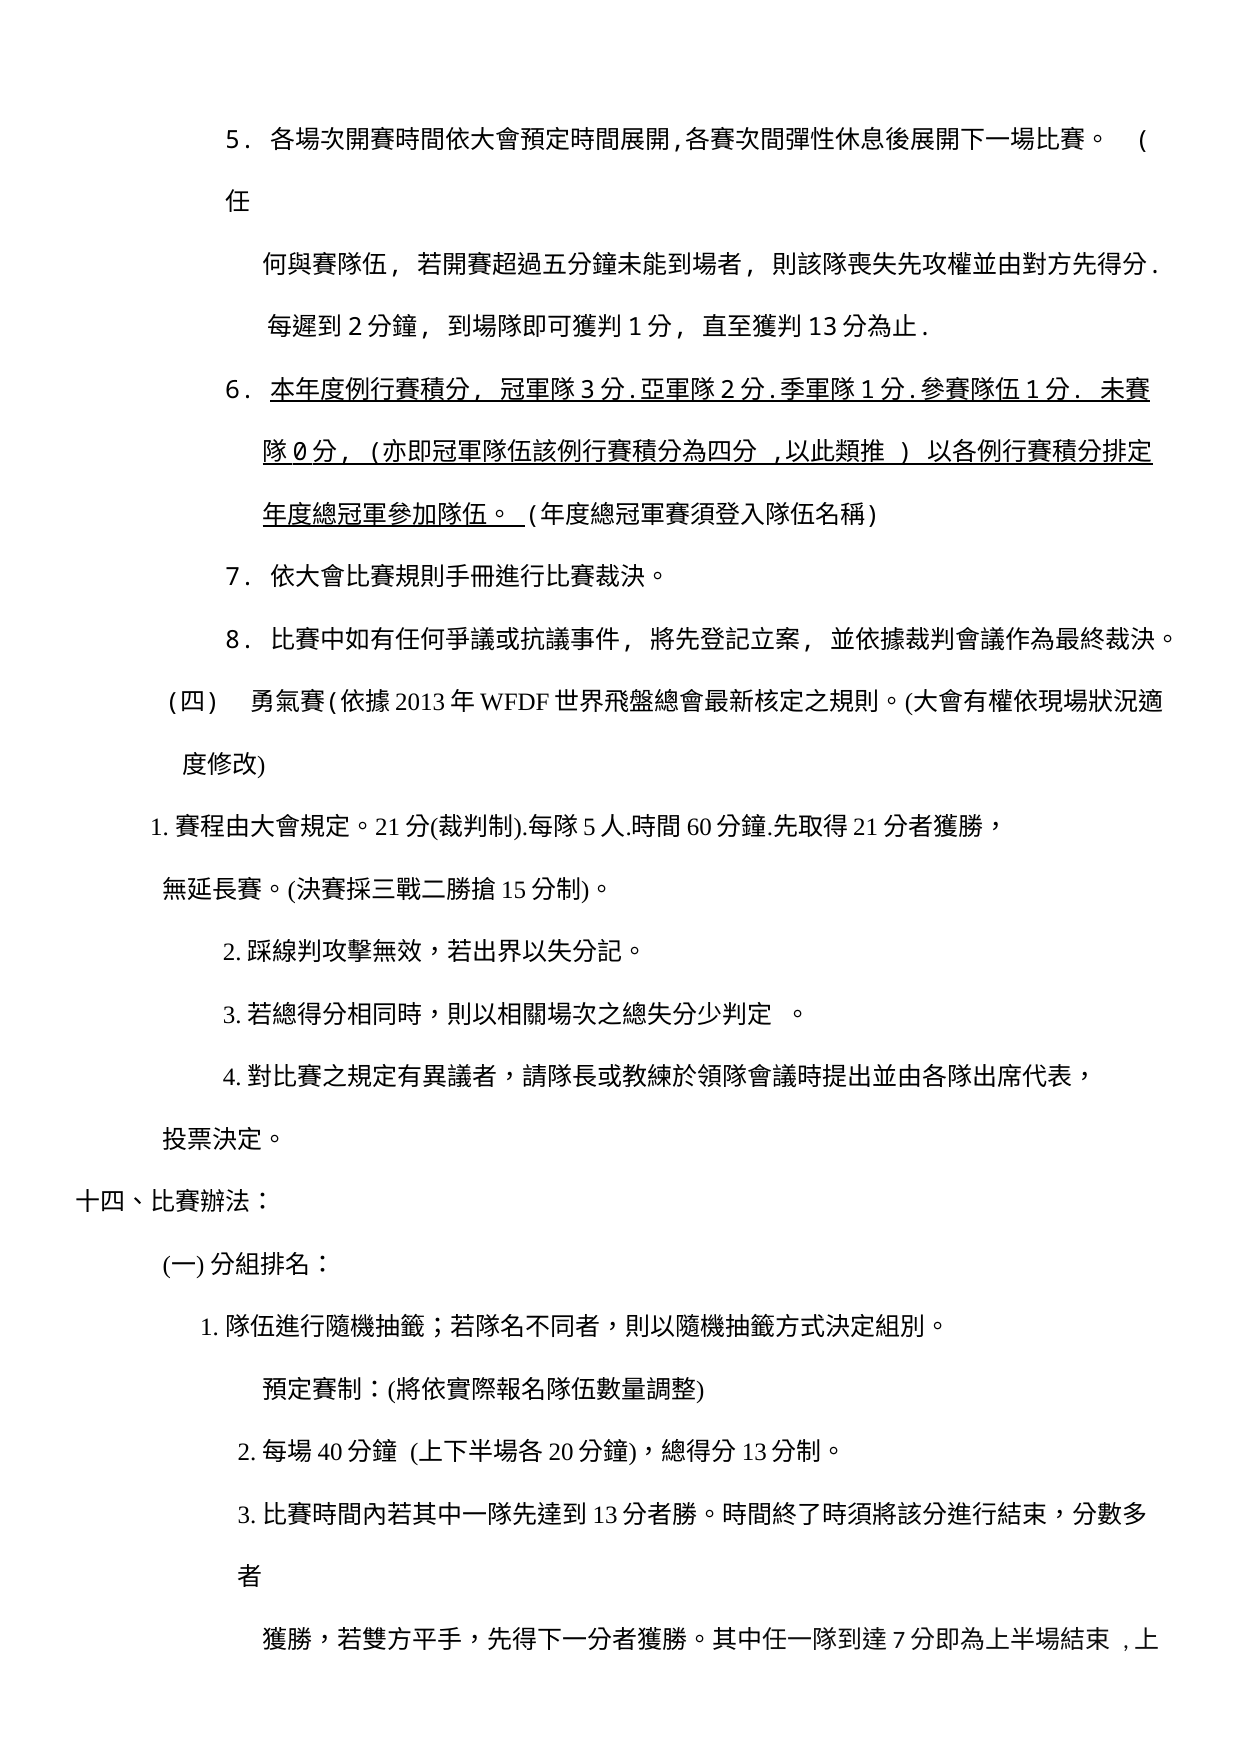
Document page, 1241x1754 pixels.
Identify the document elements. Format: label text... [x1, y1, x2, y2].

text 2. 踩線判攻擊無效，若出界以失分記。 [223, 908, 1165, 971]
text 3. 若總得分相同時，則以相關場次之總失分少判定 。 [223, 971, 1165, 1033]
text 8. 比賽中如有任何爭議或抗議事件, 將先登記立案, 並依據裁判會議作為最終裁決。 (四) 勇氣賽(依據2013年WFDF世界飛盤總會最新核定之規則。(大會有權依現場狀況適 [75, 596, 1165, 721]
text 何與賽隊伍, 若開賽超過五分鐘未能到場者, 則該隊喪失先攻權並由對方先得分. [225, 221, 1165, 283]
text 1. 賽程由大會規定。21分(裁判制).每隊5人.時間60分鐘.先取得21分者獲勝， [75, 783, 1165, 846]
text 4. 對比賽之規定有異議者，請隊長或教練於領隊會議時提出並由各隊出席代表， [223, 1033, 1165, 1096]
text 7. 依大會比賽規則手冊進行比賽裁決。 [75, 533, 1165, 596]
text 獲勝，若雙方平手，先得下一分者獲勝。其中任一隊到達7分即為上半場結束 , 上 [262, 1596, 1165, 1658]
text 投票決定。 [75, 1096, 1165, 1158]
text 無延長賽。(決賽採三戰二勝搶15分制)。 [75, 846, 1165, 908]
text 預定賽制：(將依實際報名隊伍數量調整) [75, 1346, 1165, 1408]
text 2. 每場40分鐘 (上下半場各20分鐘)，總得分13分制。 3. 比賽時間內若其中一隊先達到13分者勝。時間終了時須將該分進行結束，分數多 者 [237, 1408, 1165, 1596]
text 5. 各場次開賽時間依大會預定時間展開,各賽次間彈性休息後展開下一場比賽。 ( 任 [225, 96, 1165, 221]
text 度修改) [119, 721, 1165, 783]
text 6. 本年度例行賽積分, 冠軍隊3分.亞軍隊2分.季軍隊1分.參賽隊伍1分. 未賽隊0分, (亦即冠軍隊伍該例行賽積分為四分 ,以此類推 ) 以各例行賽積分排定年度總冠軍參加隊伍。 (年度總冠軍賽須登入隊伍名稱) [225, 346, 1165, 533]
text 每遲到2分鐘, 到場隊即可獲判1分, 直至獲判13分為止. [75, 283, 1165, 346]
text 十四、比賽辦法： (一) 分組排名： 1. 隊伍進行隨機抽籤；若隊名不同者，則以隨機抽籤方式決定組別。 [75, 1158, 1165, 1346]
